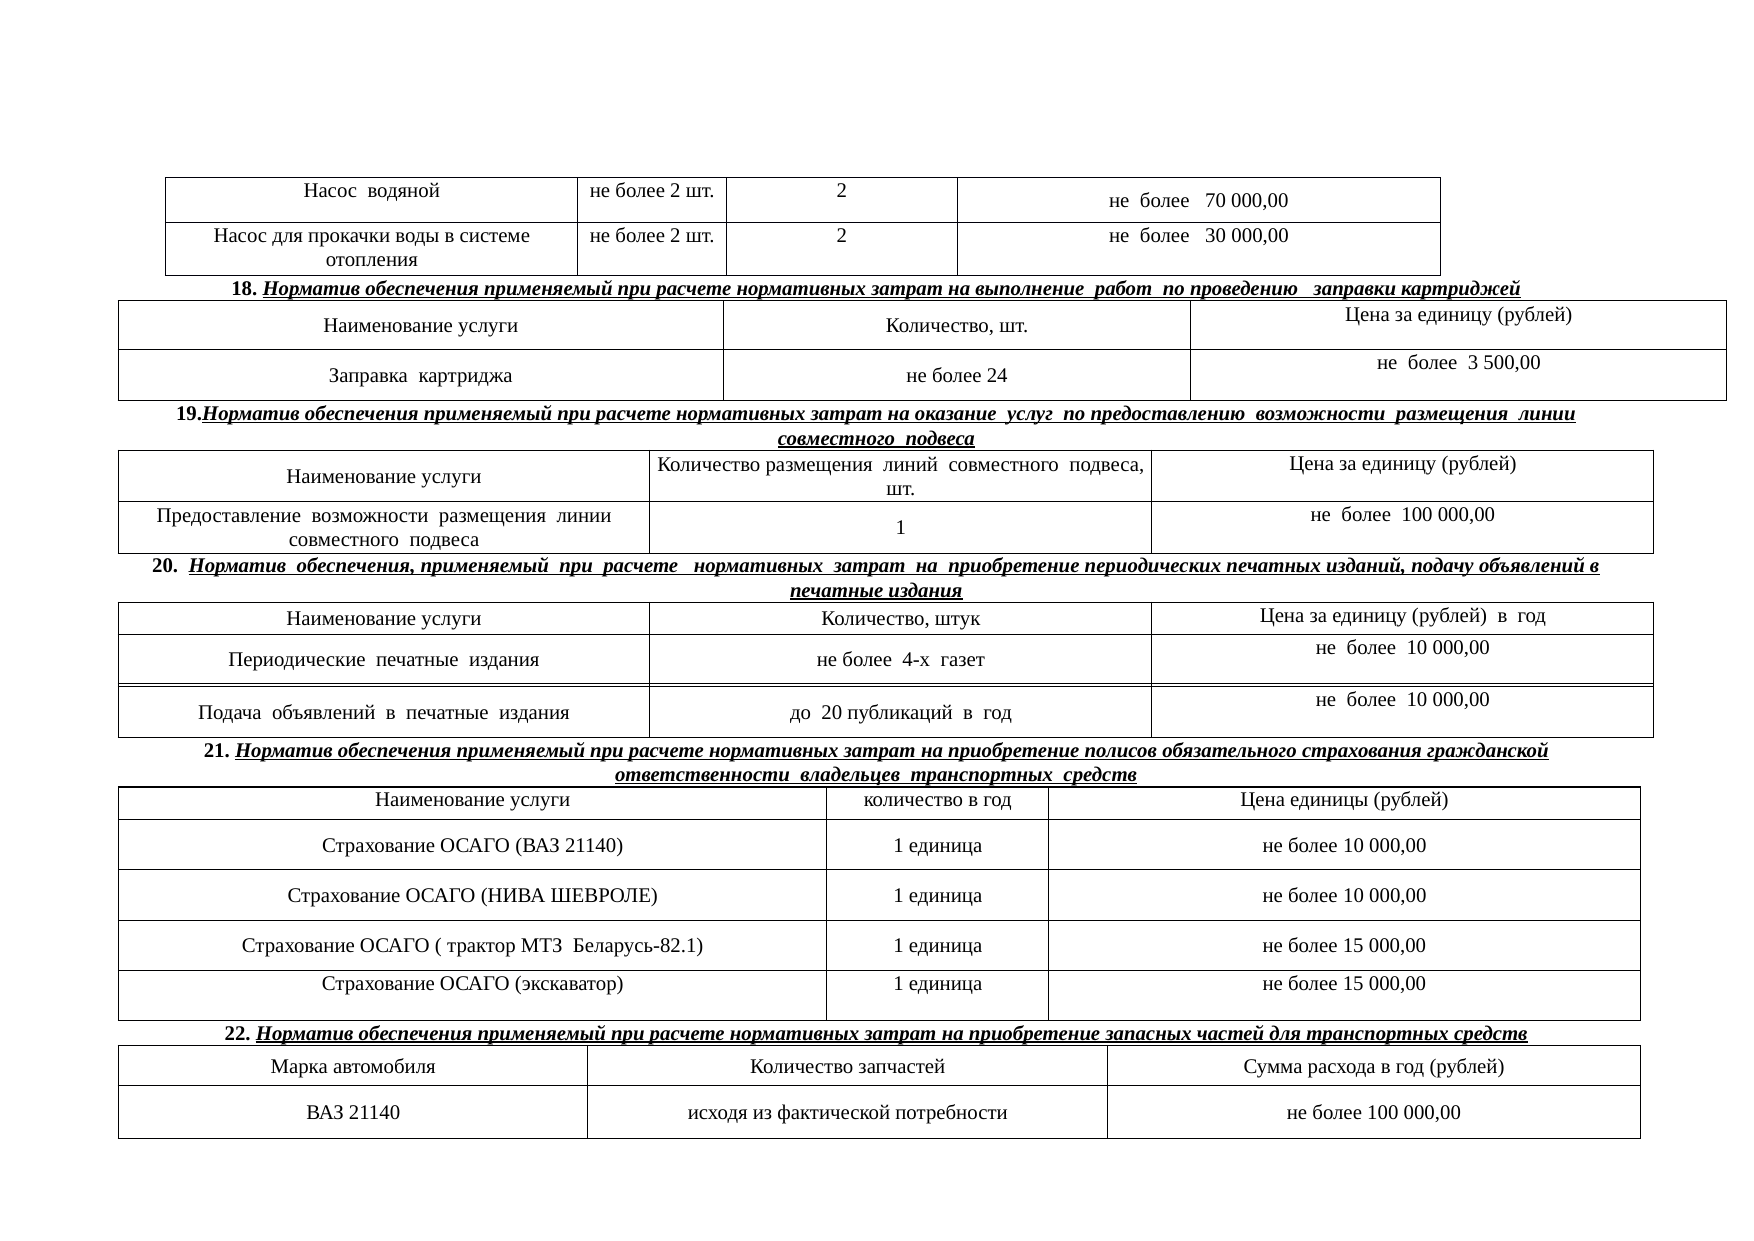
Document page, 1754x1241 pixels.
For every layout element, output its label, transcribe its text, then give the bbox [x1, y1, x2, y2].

table_header Наименование услуги [119, 603, 649, 634]
text 22. Норматив обеспечения применяемый при расчете нормативных затрат на приобретение запасных частей для транспортных средств [118, 1021, 1636, 1045]
table_header Наименование услуги [119, 788, 826, 819]
table_cell не более 2 шт. [578, 223, 726, 275]
table_cell 1 единица [827, 971, 1048, 1020]
table_cell не более 2 шт. [578, 178, 726, 222]
table_header Количество, штук [650, 603, 1151, 634]
table_cell не более 24 [724, 350, 1190, 400]
table_header Количество, шт. [724, 301, 1190, 349]
table_cell не более 10 000,00 [1049, 820, 1640, 869]
text 21. Норматив обеспечения применяемый при расчете нормативных затрат на приобретение полисов обязательного страхования гражданской ответственности владельцев транспортных средств [118, 738, 1636, 786]
text 20. Норматив обеспечения, применяемый при расчете нормативных затрат на приобретение периодических печатных изданий, подачу объявлений в печатные издания [118, 554, 1636, 602]
table_cell Заправка картриджа [119, 350, 723, 400]
table_header Цена за единицу (рублей) в год [1152, 603, 1653, 634]
table_cell Насос водяной [166, 178, 577, 222]
table_cell не более 15 000,00 [1049, 921, 1640, 969]
table_cell 2 [727, 223, 957, 275]
table_header количество в год [827, 788, 1048, 819]
table_header Количество размещения линий совместного подвеса, шт. [650, 451, 1151, 501]
table_cell Предоставление возможности размещения линии совместного подвеса [119, 502, 649, 552]
table_cell до 20 публикаций в год [650, 687, 1151, 737]
text 18. Норматив обеспечения применяемый при расчете нормативных затрат на выполнение работ по проведению заправки картриджей [118, 276, 1636, 300]
table_header Сумма расхода в год (рублей) [1108, 1046, 1640, 1085]
table_header Наименование услуги [119, 451, 649, 501]
table_cell не более 10 000,00 [1152, 687, 1653, 737]
table_header Цена за единицу (рублей) [1152, 451, 1653, 501]
table_cell 1 единица [827, 870, 1048, 919]
table_cell Насос для прокачки воды в системе отопления [166, 223, 577, 275]
table_cell Страхование ОСАГО (ВАЗ 21140) [119, 820, 826, 869]
table_cell не более 3 500,00 [1191, 350, 1726, 400]
table_cell не более 100 000,00 [1152, 502, 1653, 552]
table_header Количество запчастей [588, 1046, 1107, 1085]
table_cell не более 4-х газет [650, 635, 1151, 683]
table_cell не более 70 000,00 [958, 178, 1440, 222]
table_cell Страхование ОСАГО ( трактор МТЗ Беларусь-82.1) [119, 921, 826, 969]
table_cell Страхование ОСАГО (НИВА ШЕВРОЛЕ) [119, 870, 826, 919]
table_header Марка автомобиля [119, 1046, 587, 1085]
table_cell 1 единица [827, 921, 1048, 969]
text 19.Норматив обеспечения применяемый при расчете нормативных затрат на оказание услуг по предоставлению возможности размещения линии совместного подвеса [118, 401, 1636, 449]
table_cell не более 100 000,00 [1108, 1086, 1640, 1138]
table_cell не более 15 000,00 [1049, 971, 1640, 1020]
table_cell Подача объявлений в печатные издания [119, 687, 649, 737]
table_cell Периодические печатные издания [119, 635, 649, 683]
table_header Цена единицы (рублей) [1049, 788, 1640, 819]
table_cell 2 [727, 178, 957, 222]
table_cell не более 10 000,00 [1152, 635, 1653, 683]
table_cell 1 [650, 502, 1151, 552]
table_header Наименование услуги [119, 301, 723, 349]
table_cell ВАЗ 21140 [119, 1086, 587, 1138]
table_cell не более 30 000,00 [958, 223, 1440, 275]
table_cell 1 единица [827, 820, 1048, 869]
table_cell исходя из фактической потребности [588, 1086, 1107, 1138]
table_cell не более 10 000,00 [1049, 870, 1640, 919]
table_header Цена за единицу (рублей) [1191, 301, 1726, 349]
table_cell Страхование ОСАГО (экскаватор) [119, 971, 826, 1020]
